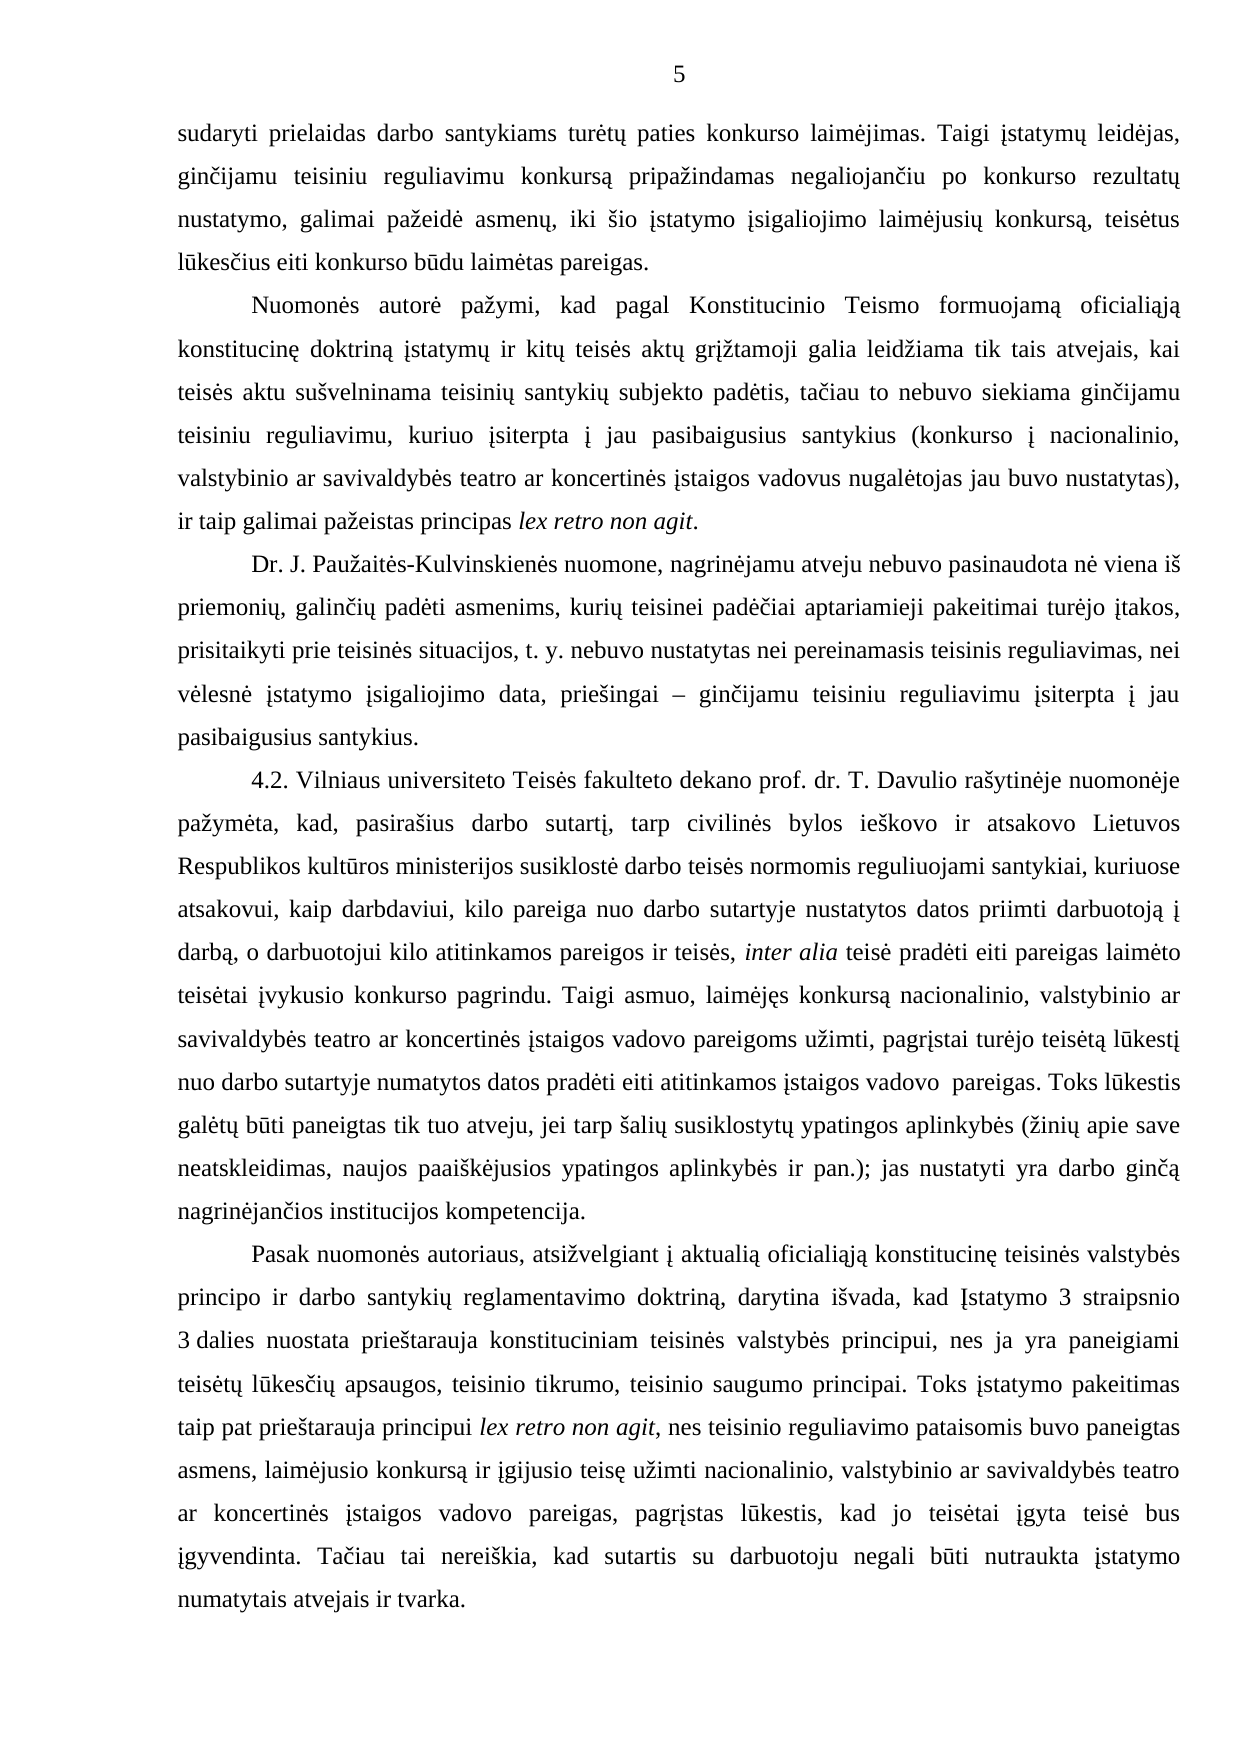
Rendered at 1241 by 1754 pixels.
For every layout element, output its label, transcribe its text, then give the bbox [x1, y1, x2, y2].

text Dr. J. Paužaitės-Kulvinskienės nuomone, nagrinėjamu atveju nebuvo pasinaudota nė viena iš priemonių, galinčių padėti asmenims, kurių teisinei padėčiai aptariamieji pakeitimai turėjo įtakos, prisitaikyti prie teisinės situacijos, t. y. nebuvo nustatytas nei pereinamasis teisinis reguliavimas, nei vėlesnė įstatymo įsigaliojimo data, priešingai – ginčijamu teisiniu reguliavimu įsiterpta į jau pasibaigusius santykius. [177, 549, 1181, 751]
text sudaryti prielaidas darbo santykiams turėtų paties konkurso laimėjimas. Taigi įstatymų leidėjas, ginčijamu teisiniu reguliavimu konkursą pripažindamas negaliojančiu po konkurso rezultatų nustatymo, galimai pažeidė asmenų, iki šio įstatymo įsigaliojimo laimėjusių konkursą, teisėtus lūkesčius eiti konkurso būdu laimėtas pareigas. [177, 118, 1181, 276]
text 4.2. Vilniaus universiteto Teisės fakulteto dekano prof. dr. T. Davulio rašytinėje nuomonėje pažymėta, kad, pasirašius darbo sutartį, tarp civilinės bylos ieškovo ir atsakovo Lietuvos Respublikos kultūros ministerijos susiklostė darbo teisės normomis reguliuojami santykiai, kuriuose atsakovui, kaip darbdaviui, kilo pareiga nuo darbo sutartyje nustatytos datos priimti darbuotoją į darbą, o darbuotojui kilo atitinkamos pareigos ir teisės, inter alia teisė pradėti eiti pareigas laimėto teisėtai įvykusio konkurso pagrindu. Taigi asmuo, laimėjęs konkursą nacionalinio, valstybinio ar savivaldybės teatro ar koncertinės įstaigos vadovo pareigoms užimti, pagrįstai turėjo teisėtą lūkestį nuo darbo sutartyje numatytos datos pradėti eiti atitinkamos įstaigos vadovo pareigas. Toks lūkestis galėtų būti paneigtas tik tuo atveju, jei tarp šalių susiklostytų ypatingos aplinkybės (žinių apie save neatskleidimas, naujos paaiškėjusios ypatingos aplinkybės ir pan.); jas nustatyti yra darbo ginčą nagrinėjančios institucijos kompetencija. [177, 765, 1181, 1225]
text Nuomonės autorė pažymi, kad pagal Konstitucinio Teismo formuojamą oficialiąją konstitucinę doktriną įstatymų ir kitų teisės aktų grįžtamoji galia leidžiama tik tais atvejais, kai teisės aktu sušvelninama teisinių santykių subjekto padėtis, tačiau to nebuvo siekiama ginčijamu teisiniu reguliavimu, kuriuo įsiterpta į jau pasibaigusius santykius (konkurso į nacionalinio, valstybinio ar savivaldybės teatro ar koncertinės įstaigos vadovus nugalėtojas jau buvo nustatytas), ir taip galimai pažeistas principas lex retro non agit. [177, 291, 1181, 535]
text Pasak nuomonės autoriaus, atsižvelgiant į aktualią oficialiąją konstitucinę teisinės valstybės principo ir darbo santykių reglamentavimo doktriną, darytina išvada, kad Įstatymo 3 straipsnio 3 dalies nuostata prieštarauja konstituciniam teisinės valstybės principui, nes ja yra paneigiami teisėtų lūkesčių apsaugos, teisinio tikrumo, teisinio saugumo principai. Toks įstatymo pakeitimas taip pat prieštarauja principui lex retro non agit, nes teisinio reguliavimo pataisomis buvo paneigtas asmens, laimėjusio konkursą ir įgijusio teisę užimti nacionalinio, valstybinio ar savivaldybės teatro ar koncertinės įstaigos vadovo pareigas, pagrįstas lūkestis, kad jo teisėtai įgyta teisė bus įgyvendinta. Tačiau tai nereiškia, kad sutartis su darbuotoju negali būti nutraukta įstatymo numatytais atvejais ir tvarka. [177, 1239, 1181, 1613]
